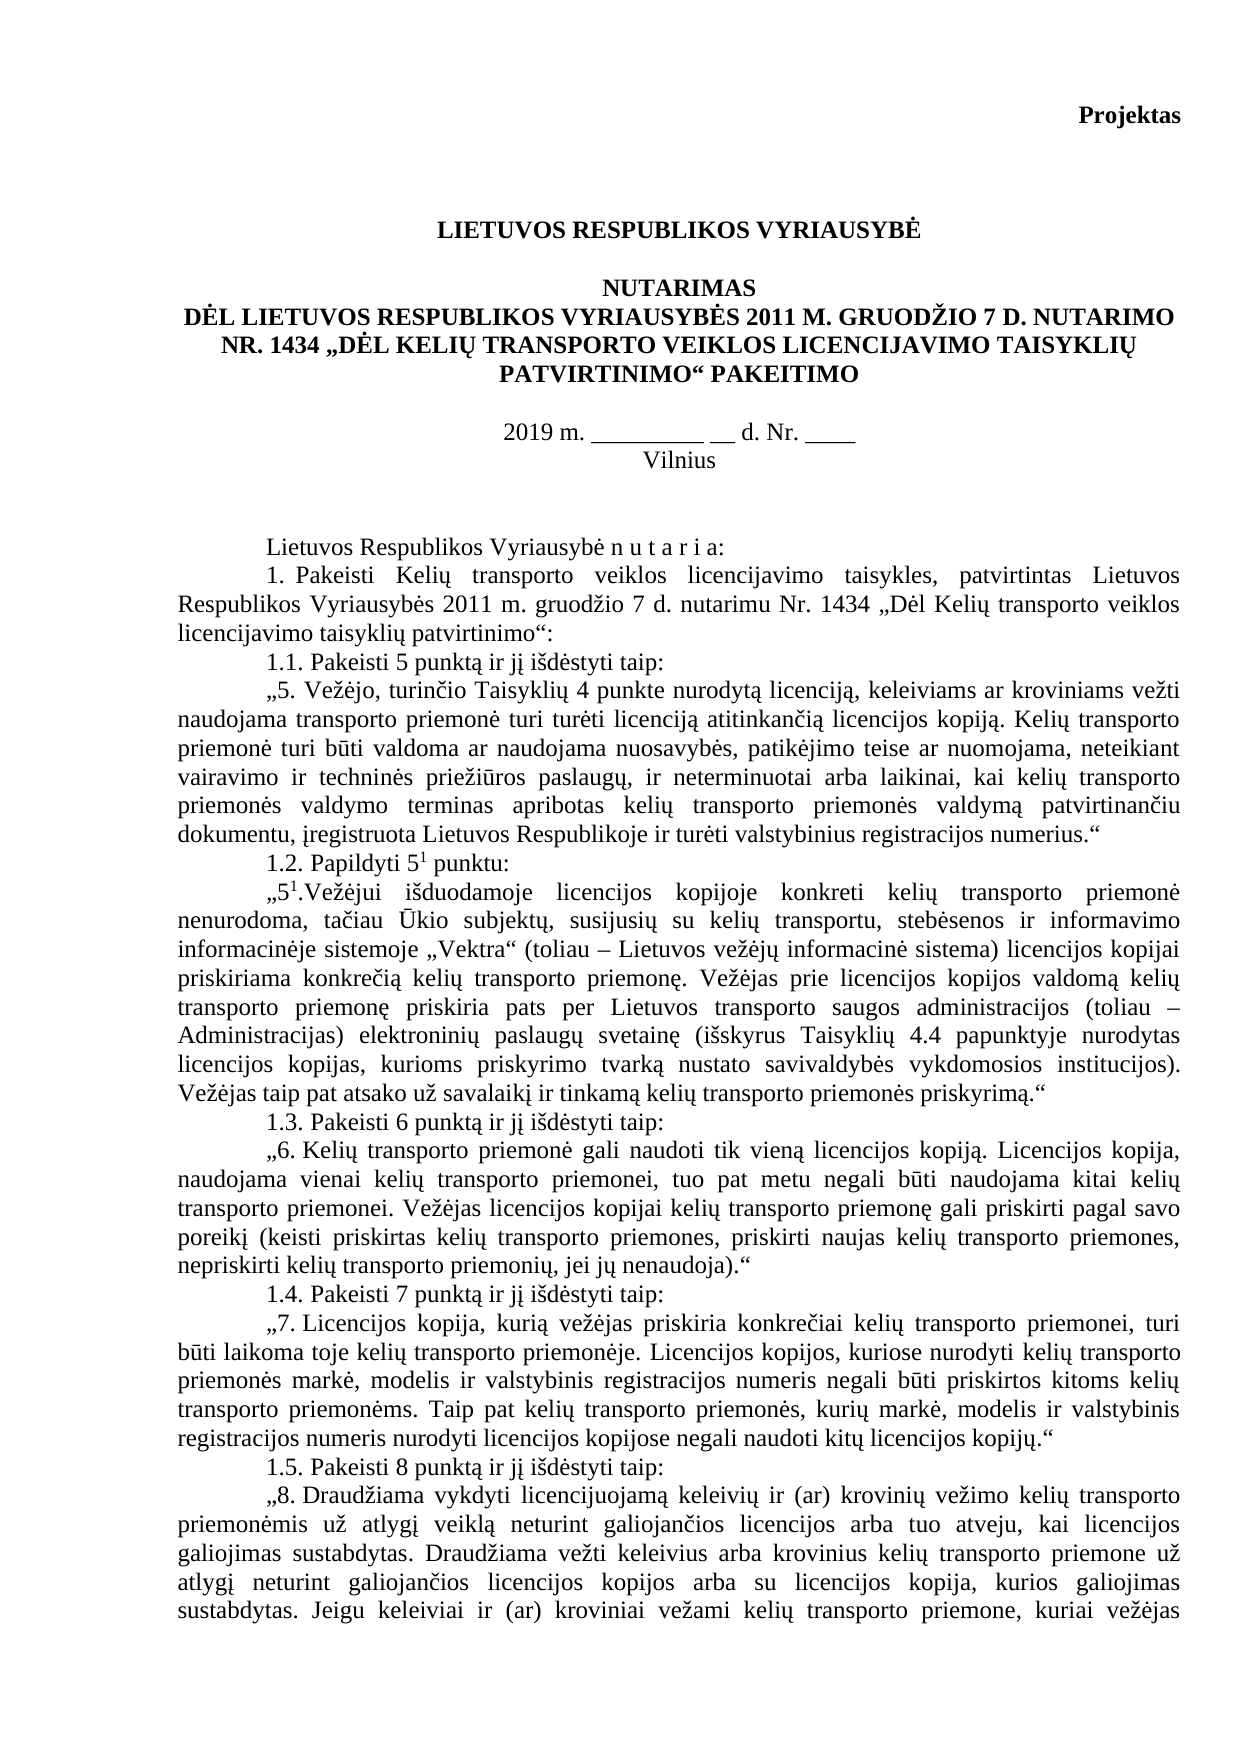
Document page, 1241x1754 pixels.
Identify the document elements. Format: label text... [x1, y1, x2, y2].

text LIETUVOS RESPUBLIKOS VYRIAUSYBĖ [177, 215, 1181, 244]
text DĖL LIETUVOS RESPUBLIKOS VYRIAUSYBĖS 2011 M. GRUODŽIO 7 D. NUTARIMO NR. 1434 „DĖL KELIŲ TRANSPORTO VEIKLOS LICENCIJAVIMO TAISYKLIŲ PATVIRTINIMO“ PAKEITIMO [177, 302, 1181, 388]
text 2019 m. _________ __ d. Nr. ____ [177, 417, 1181, 445]
table_header [166, 100, 508, 187]
text 1.5. Pakeisti 8 punktą ir jį išdėstyti taip: [177, 1452, 1181, 1480]
table_cell [508, 187, 812, 215]
table_header [508, 100, 812, 187]
table_header Projektas [812, 100, 1192, 187]
text „8. Draudžiama vykdyti licencijuojamą keleivių ir (ar) krovinių vežimo kelių transporto priemonėmis už atlygį veiklą neturint galiojančios licencijos arba tuo atveju, kai licencijos galiojimas sustabdytas. Draudžiama vežti keleivius arba krovinius kelių transporto priemone už atlygį neturint galiojančios licencijos kopijos arba su licencijos kopija, kurios galiojimas sustabdytas. Jeigu keleiviai ir (ar) kroviniai vežami kelių transporto priemone, kuriai vežėjas [177, 1480, 1181, 1624]
text Vilnius [177, 445, 1181, 474]
text 1. Pakeisti Kelių transporto veiklos licencijavimo taisykles, patvirtintas Lietuvos Respublikos Vyriausybės 2011 m. gruodžio 7 d. nutarimu Nr. 1434 „Dėl Kelių transporto veiklos licencijavimo taisyklių patvirtinimo“: [177, 560, 1181, 647]
text „7. Licencijos kopija, kurią vežėjas priskiria konkrečiai kelių transporto priemonei, turi būti laikoma toje kelių transporto priemonėje. Licencijos kopijos, kuriose nurodyti kelių transporto priemonės markė, modelis ir valstybinis registracijos numeris negali būti priskirtos kitoms kelių transporto priemonėms. Taip pat kelių transporto priemonės, kurių markė, modelis ir valstybinis registracijos numeris nurodyti licencijos kopijose negali naudoti kitų licencijos kopijų.“ [177, 1308, 1181, 1452]
text 1.3. Pakeisti 6 punktą ir jį išdėstyti taip: [177, 1107, 1181, 1135]
text 1.1. Pakeisti 5 punktą ir jį išdėstyti taip: [177, 647, 1181, 675]
text 1.4. Pakeisti 7 punktą ir jį išdėstyti taip: [177, 1279, 1181, 1308]
text Lietuvos Respublikos Vyriausybė n u t a r i a: [177, 532, 1181, 560]
text „51.Vežėjui išduodamoje licencijos kopijoje konkreti kelių transporto priemonė nenurodoma, tačiau Ūkio subjektų, susijusių su kelių transportu, stebėsenos ir informavimo informacinėje sistemoje „Vektra“ (toliau – Lietuvos vežėjų informacinė sistema) licencijos kopijai priskiriama konkrečią kelių transporto priemonę. Vežėjas prie licencijos kopijos valdomą kelių transporto priemonę priskiria pats per Lietuvos transporto saugos administracijos (toliau – Administracijas) elektroninių paslaugų svetainę (išskyrus Taisyklių 4.4 papunktyje nurodytas licencijos kopijas, kurioms priskyrimo tvarką nustato savivaldybės vykdomosios institucijos). Vežėjas taip pat atsako už savalaikį ir tinkamą kelių transporto priemonės priskyrimą.“ [177, 877, 1181, 1107]
table_cell [812, 187, 1192, 215]
text NUTARIMAS [177, 273, 1181, 302]
text „6. Kelių transporto priemonė gali naudoti tik vieną licencijos kopiją. Licencijos kopija, naudojama vienai kelių transporto priemonei, tuo pat metu negali būti naudojama kitai kelių transporto priemonei. Vežėjas licencijos kopijai kelių transporto priemonę gali priskirti pagal savo poreikį (keisti priskirtas kelių transporto priemones, priskirti naujas kelių transporto priemones, nepriskirti kelių transporto priemonių, jei jų nenaudoja).“ [177, 1135, 1181, 1279]
table_cell [166, 187, 508, 215]
text „5. Vežėjo, turinčio Taisyklių 4 punkte nurodytą licenciją, keleiviams ar kroviniams vežti naudojama transporto priemonė turi turėti licenciją atitinkančią licencijos kopiją. Kelių transporto priemonė turi būti valdoma ar naudojama nuosavybės, patikėjimo teise ar nuomojama, neteikiant vairavimo ir techninės priežiūros paslaugų, ir neterminuotai arba laikinai, kai kelių transporto priemonės valdymo terminas apribotas kelių transporto priemonės valdymą patvirtinančiu dokumentu, įregistruota Lietuvos Respublikoje ir turėti valstybinius registracijos numerius.“ [177, 675, 1181, 848]
text 1.2. Papildyti 51 punktu: [177, 848, 1181, 877]
